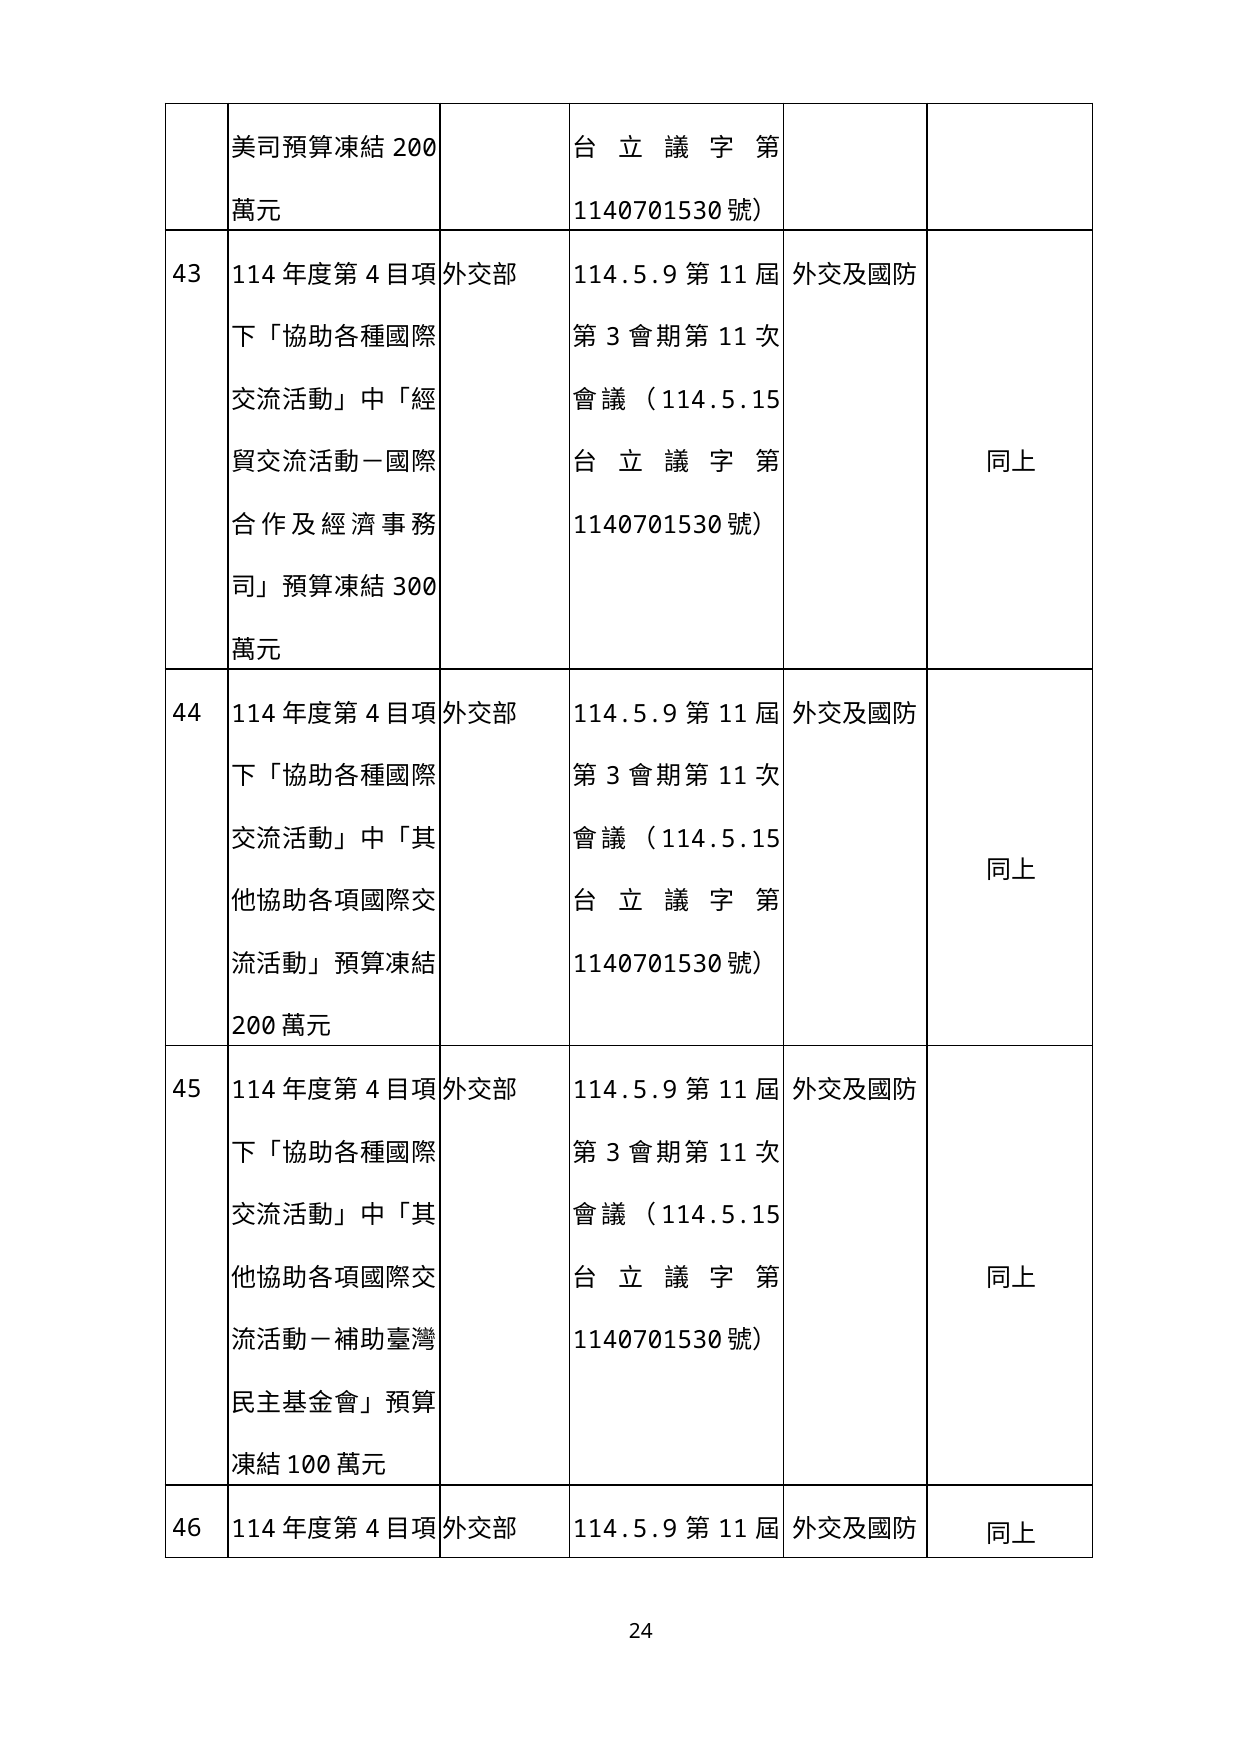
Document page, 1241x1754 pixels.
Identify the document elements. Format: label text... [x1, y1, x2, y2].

table_cell [166, 231, 227, 668]
table_cell [166, 1046, 227, 1484]
table_cell 外交及國防 [784, 1486, 926, 1557]
table_cell [928, 104, 1092, 229]
table_cell 同上 [928, 1486, 1092, 1557]
table_cell [166, 1486, 227, 1557]
table_cell [166, 670, 227, 1045]
table_cell 外交及國防 [784, 231, 926, 668]
table_cell 外交部 [441, 231, 569, 668]
table_cell 同上 [928, 1046, 1092, 1484]
table_cell 114年度第4目項下「協助各種國際交流活動」中「經貿交流活動－國際合作及經濟事務司」預算凍結300萬元 [229, 231, 439, 668]
table_cell [784, 104, 926, 229]
table_cell 美司預算凍結200萬元 [229, 104, 439, 229]
table_cell [441, 104, 569, 229]
table_cell 外交部 [441, 1046, 569, 1484]
table_cell [166, 104, 227, 229]
table_cell 114.5.9第11屆第3會期第11次會議（114.5.15台立議字第1140701530號） [570, 231, 783, 668]
table_cell 114.5.9第11屆第3會期第11次會議（114.5.15台立議字第1140701530號） [570, 1046, 783, 1484]
table_cell 同上 [928, 670, 1092, 1045]
table_cell 外交及國防 [784, 670, 926, 1045]
table_cell 同上 [928, 231, 1092, 668]
table_cell 外交部 [441, 1486, 569, 1557]
table_cell 外交及國防 [784, 1046, 926, 1484]
table_cell 外交部 [441, 670, 569, 1045]
table_cell 114.5.9第11屆 [570, 1486, 783, 1557]
table_cell 114年度第4目項下「協助各種國際交流活動」中「其他協助各項國際交流活動－補助臺灣民主基金會」預算凍結100萬元 [229, 1046, 439, 1484]
table_cell 114年度第4目項下「協助各種國際交流活動」中「其他協助各項國際交流活動」預算凍結200萬元 [229, 670, 439, 1045]
table_cell 114.5.9第11屆第3會期第11次會議（114.5.15台立議字第1140701530號） [570, 670, 783, 1045]
table_cell 台立議字第1140701530號） [570, 104, 783, 229]
table_cell 114年度第4目項 [229, 1486, 439, 1557]
